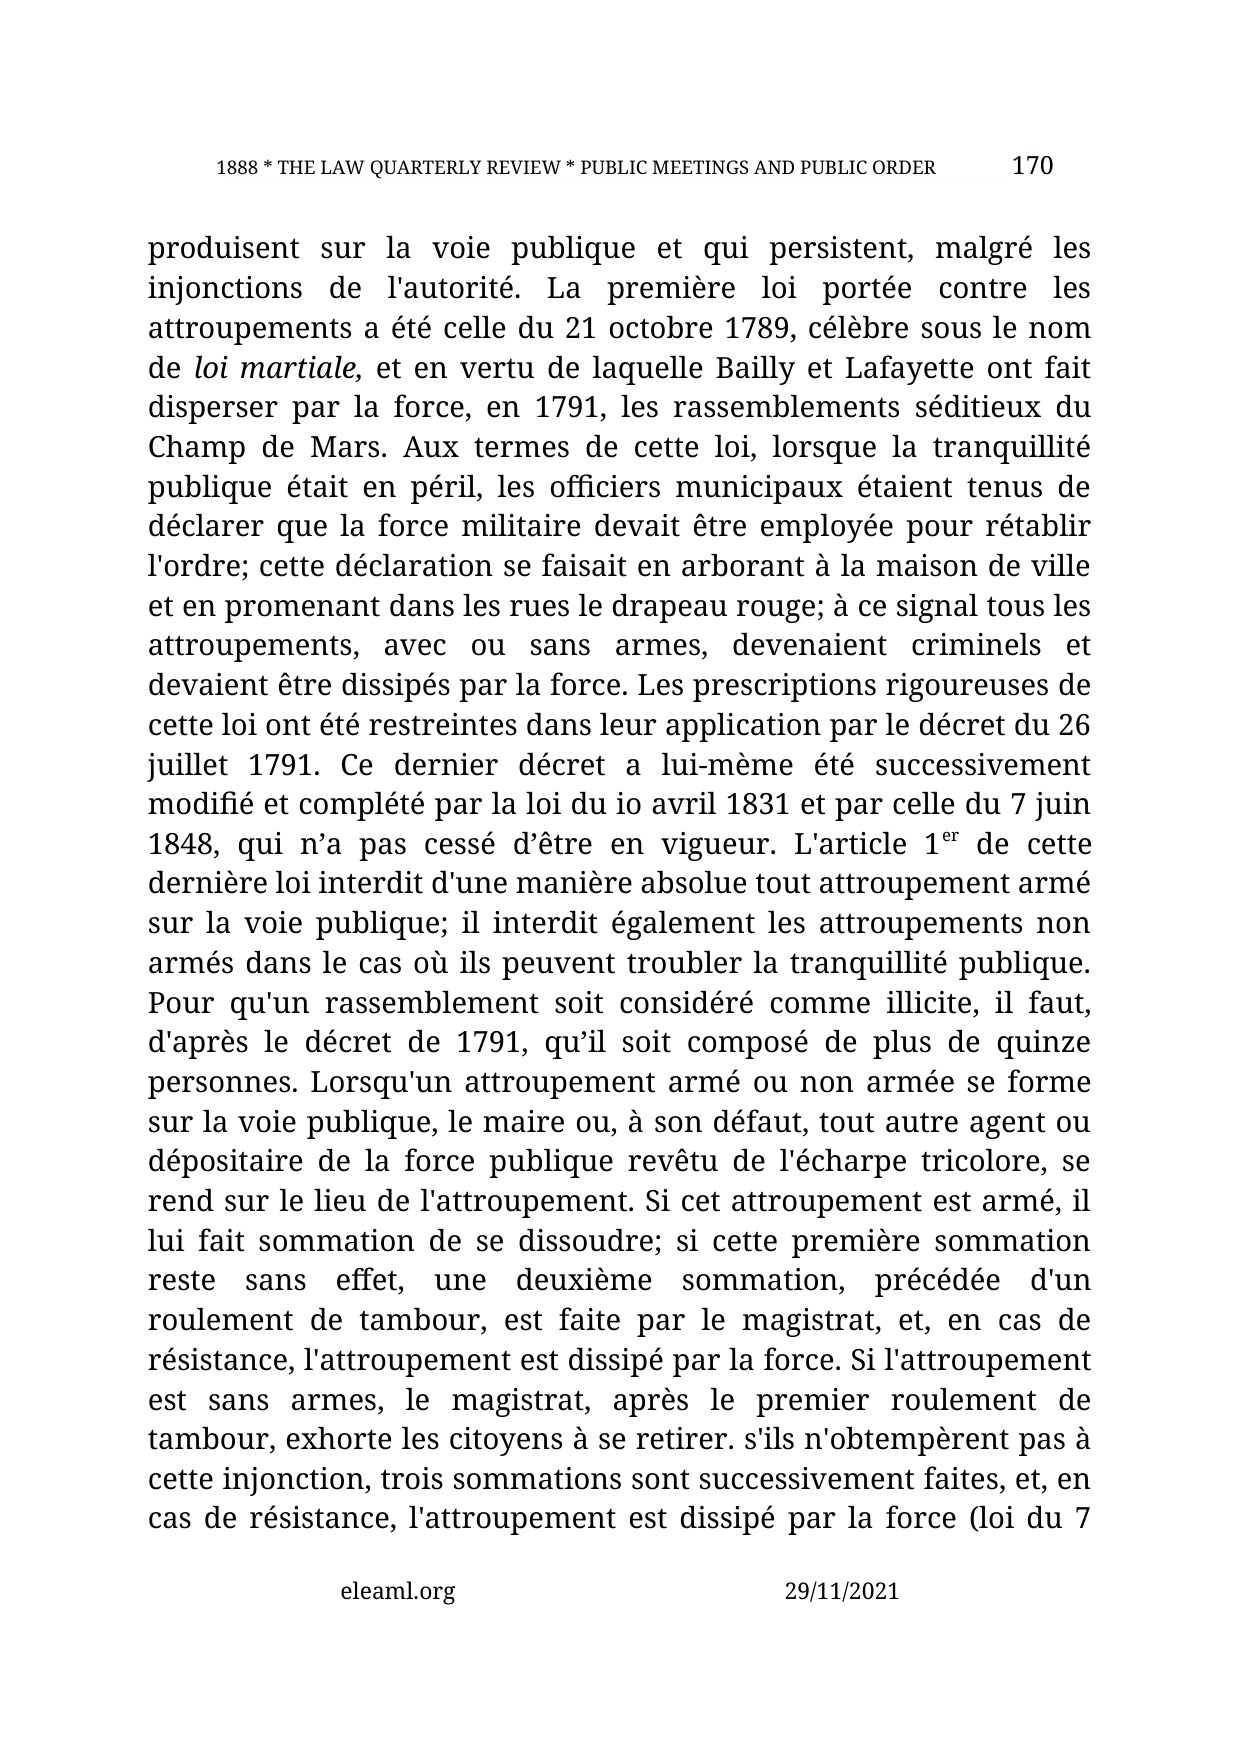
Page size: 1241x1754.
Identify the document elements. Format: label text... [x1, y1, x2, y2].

text produisent sur la voie publique et qui persistent, malgré les injonctions de l'autorité. La première loi portée contre les attroupements a été celle du 21 octobre 1789, célèbre sous le nom de loi martiale, et en vertu de laquelle Bailly et Lafayette ont fait disperser par la force, en 1791, les rassemblements séditieux du Champ de Mars. Aux termes de cette loi, lorsque la tranquillité publique était en péril, les officiers municipaux étaient tenus de déclarer que la force militaire devait être employée pour rétablir l'ordre; cette déclaration se faisait en arborant à la maison de ville et en promenant dans les rues le drapeau rouge; à ce signal tous les attroupements, avec ou sans armes, devenaient criminels et devaient être dissipés par la force. Les prescriptions rigoureuses de cette loi ont été restreintes dans leur application par le décret du 26 juillet 1791. Ce dernier décret a lui-mème été successivement modifié et complété par la loi du io avril 1831 et par celle du 7 juin 1848, qui n’a pas cessé d’être en vigueur. L'article 1er de cette dernière loi interdit d'une manière absolue tout attroupement armé sur la voie publique; il interdit également les attroupements non armés dans le cas où ils peuvent troubler la tranquillité publique. Pour qu'un rassemblement soit considéré comme illicite, il faut, d'après le décret de 1791, qu’il soit composé de plus de quinze personnes. Lorsqu'un attroupement armé ou non armée se forme sur la voie publique, le maire ou, à son défaut, tout autre agent ou dépositaire de la force publique revêtu de l'écharpe tricolore, se rend sur le lieu de l'attroupement. Si cet attroupement est armé, il lui fait sommation de se dissoudre; si cette première sommation reste sans effet, une deuxième sommation, précédée d'un roulement de tambour, est faite par le magistrat, et, en cas de résistance, l'attroupement est dissipé par la force. Si l'attroupement est sans armes, le magistrat, après le premier roulement de tambour, exhorte les citoyens à se retirer. s'ils n'obtempèrent pas à cette injonction, trois sommations sont successivement faites, et, en cas de résistance, l'attroupement est dissipé par la force (loi du 7 [148, 228, 1093, 1537]
